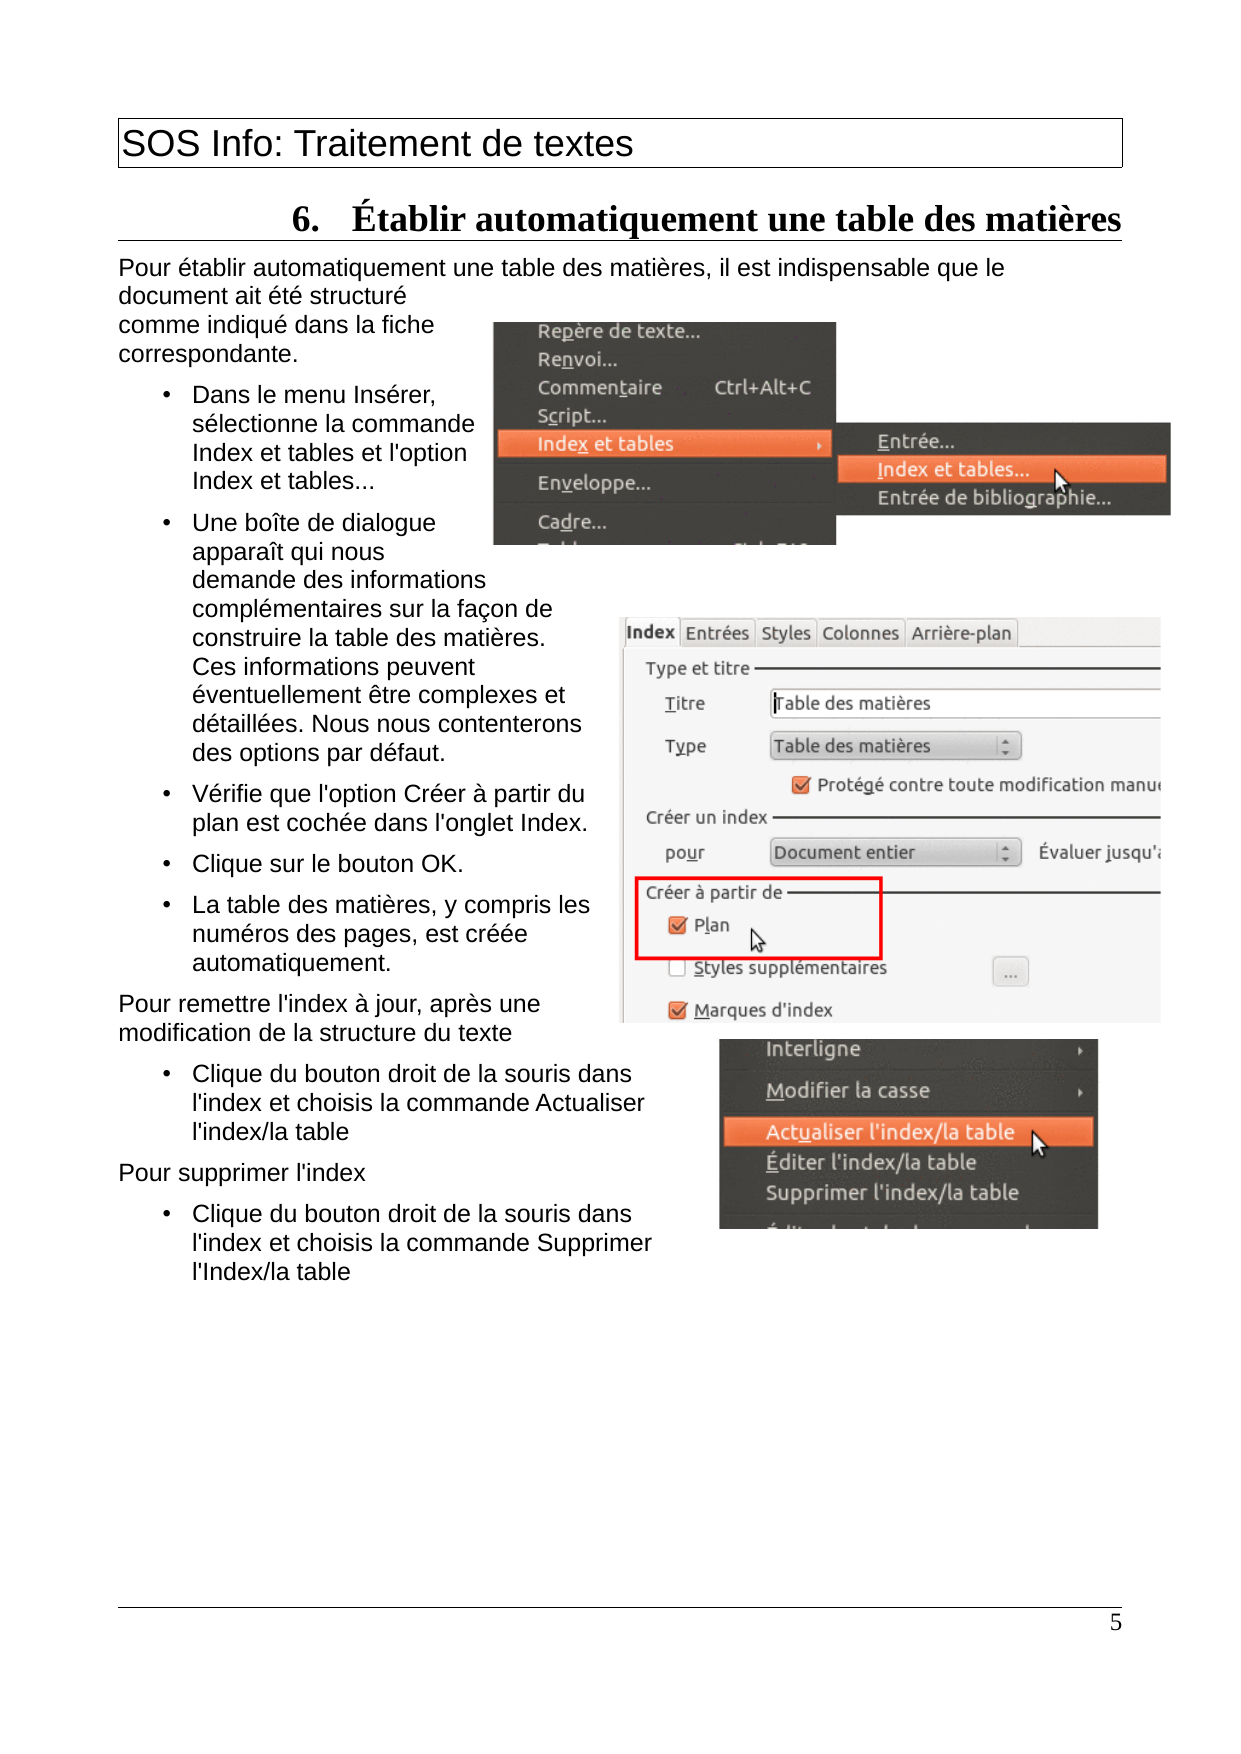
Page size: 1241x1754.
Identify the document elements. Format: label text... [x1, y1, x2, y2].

subtitle Établir automatiquement une table des matières [118, 197, 1122, 240]
text Pour remettre l'index à jour, après une modification de la structure du texte [118, 989, 1122, 1047]
list La table des matières, y compris les numéros des pages, est créée automatiquement. [162, 890, 618, 977]
picture [491, 322, 1195, 545]
text Pour établir automatiquement une table des matières, il est indispensable que le document ait été structuré comme indiqué dans la fiche correspondante. [118, 252, 1122, 367]
list Vérifie que l'option Créer à partir du plan est cochée dans l'onglet Index. [162, 779, 618, 837]
list Clique du bouton droit de la souris dans l'index et choisis la commande Actualiser l'index/la table [162, 1059, 704, 1146]
picture [704, 1039, 1176, 1229]
list Clique du bouton droit de la souris dans l'index et choisis la commande Supprimer l'Index/la table [162, 1199, 1122, 1286]
picture [618, 617, 1161, 1023]
list Clique sur le bouton OK. [162, 849, 618, 878]
text Pour supprimer l'index [118, 1158, 704, 1187]
list Dans le menu Insérer, sélectionne la commande Index et tables et l'option Index et tables... [162, 380, 491, 495]
list Une boîte de dialogue apparaît qui nous demande des informations complémentaires sur la façon de construire la table des matières. Ces informations peuvent éventuellement être complexes et détaillées. Nous nous contenterons des options par défaut. [162, 508, 1122, 766]
